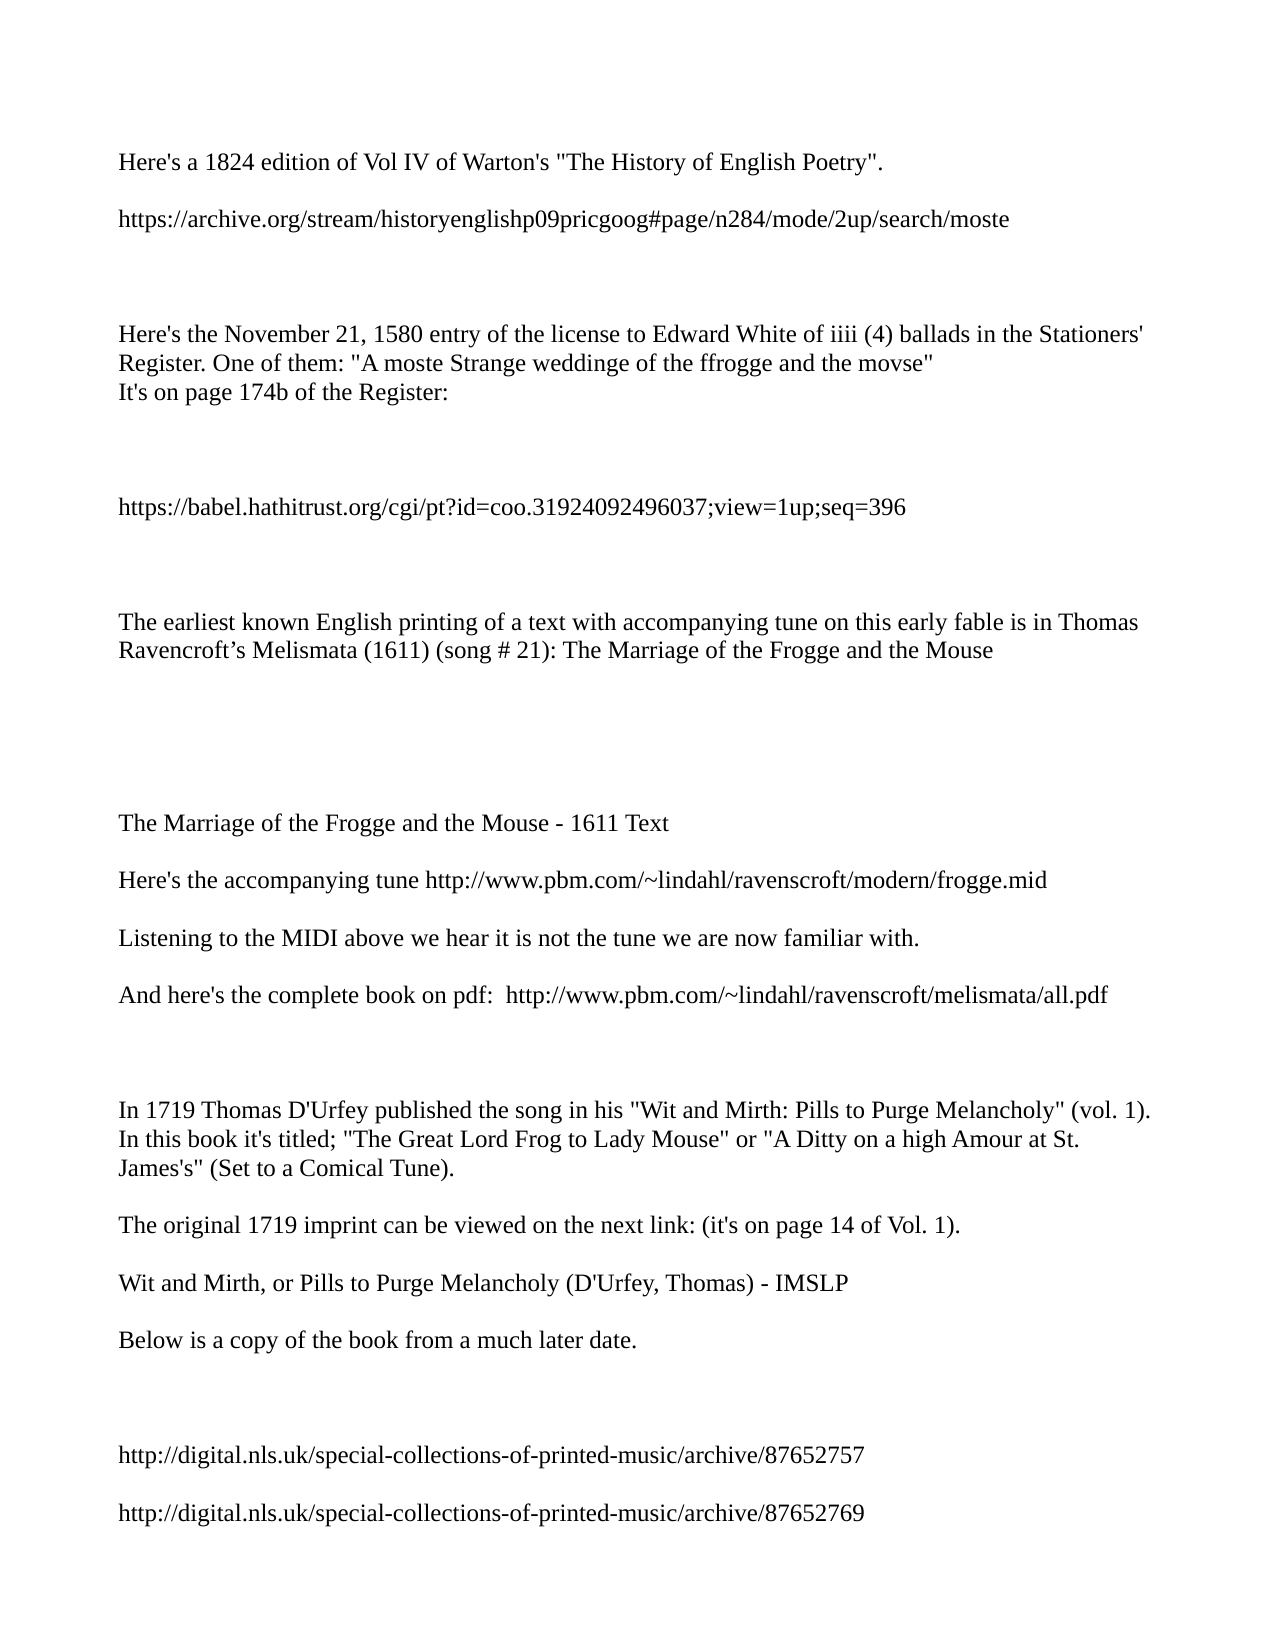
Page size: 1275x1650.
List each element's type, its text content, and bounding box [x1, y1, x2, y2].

text In 1719 Thomas D'Urfey published the song in his "Wit and Mirth: Pills to Purge Melancholy" (vol. 1). [118, 1096, 1157, 1124]
text http://digital.nls.uk/special-collections-of-printed-music/archive/87652757 [118, 1441, 1157, 1469]
text Listening to the MIDI above we hear it is not the tune we are now familiar with. [118, 923, 1157, 952]
text The earliest known English printing of a text with accompanying tune on this early fable is in Thomas Ravencroft’s Melismata (1611) (song # 21): The Marriage of the Frogge and the Mouse [118, 607, 1157, 664]
text The Marriage of the Frogge and the Mouse - 1611 Text [118, 808, 1157, 837]
text And here's the complete book on pdf: http://www.pbm.com/~lindahl/ravenscroft/melismata/all.pdf [118, 981, 1157, 1009]
text Wit and Mirth, or Pills to Purge Melancholy (D'Urfey, Thomas) - IMSLP [118, 1268, 1157, 1297]
text It's on page 174b of the Register: [118, 377, 1157, 406]
text http://digital.nls.uk/special-collections-of-printed-music/archive/87652769 [118, 1498, 1157, 1527]
text Below is a copy of the book from a much later date. [118, 1326, 1157, 1354]
text Here's a 1824 edition of Vol IV of Warton's "The History of English Poetry". [118, 147, 1157, 176]
text Here's the November 21, 1580 entry of the license to Edward White of iiii (4) ballads in the Stationers' Register. One of them: "A moste Strange weddinge of the ffrogge and the movse" [118, 319, 1157, 377]
text In this book it's titled; "The Great Lord Frog to Lady Mouse" or "A Ditty on a high Amour at St. James's" (Set to a Comical Tune). [118, 1124, 1157, 1182]
text https://archive.org/stream/historyenglishp09pricgoog#page/n284/mode/2up/search/moste [118, 204, 1157, 233]
text Here's the accompanying tune http://www.pbm.com/~lindahl/ravenscroft/modern/frogge.mid [118, 866, 1157, 894]
text https://babel.hathitrust.org/cgi/pt?id=coo.31924092496037;view=1up;seq=396 [118, 492, 1157, 521]
text The original 1719 imprint can be viewed on the next link: (it's on page 14 of Vol. 1). [118, 1211, 1157, 1239]
